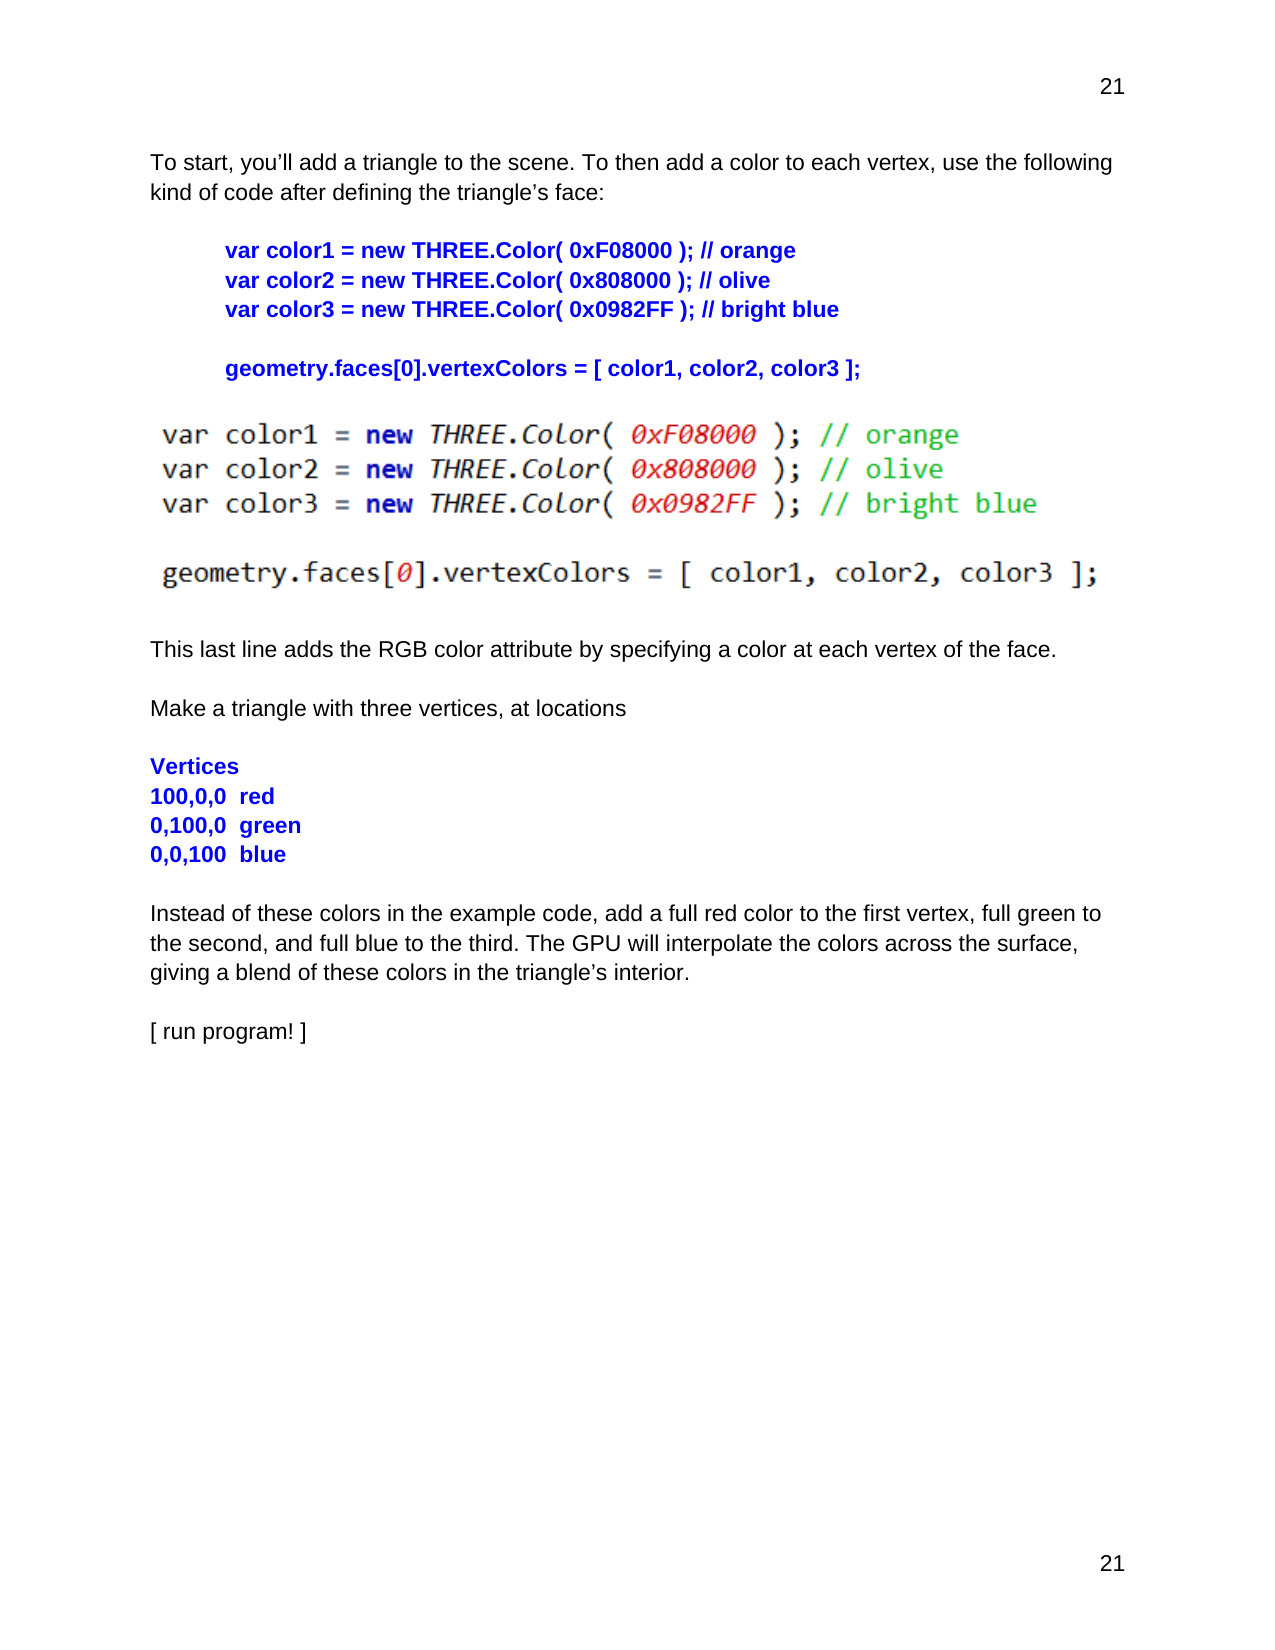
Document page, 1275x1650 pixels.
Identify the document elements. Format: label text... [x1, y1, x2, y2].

text Instead of these colors in the example code, add a full red color to the first vertex, full green to the second, and full blue to the third. The GPU will interpolate the colors across the surface, giving a blend of these colors in the triangle’s interior. [150, 901, 1125, 985]
text var color1 = new THREE.Color( 0xF08000 ); // orange [150, 238, 1125, 264]
text var color2 = new THREE.Color( 0x808000 ); // olive [150, 267, 1125, 293]
text Make a triangle with three vertices, at locations [150, 695, 1125, 721]
text 0,100,0 green [150, 813, 1125, 838]
text geometry.faces[0].vertexColors = [ color1, color2, color3 ]; [150, 356, 1125, 381]
text [ run program! ] [150, 1018, 1125, 1044]
text Vertices [150, 754, 1125, 780]
text var color3 = new THREE.Color( 0x0982FF ); // bright blue [150, 297, 1125, 322]
text This last line adds the RGB color attribute by specifying a color at each vertex of the face. [150, 637, 1125, 662]
text To start, you’ll add a triangle to the scene. To then add a color to each vertex, use the following kind of code after defining the triangle’s face: [150, 150, 1125, 205]
text 0,0,100 blue [150, 842, 1125, 868]
picture [150, 414, 1116, 604]
text 100,0,0 red [150, 783, 1125, 809]
